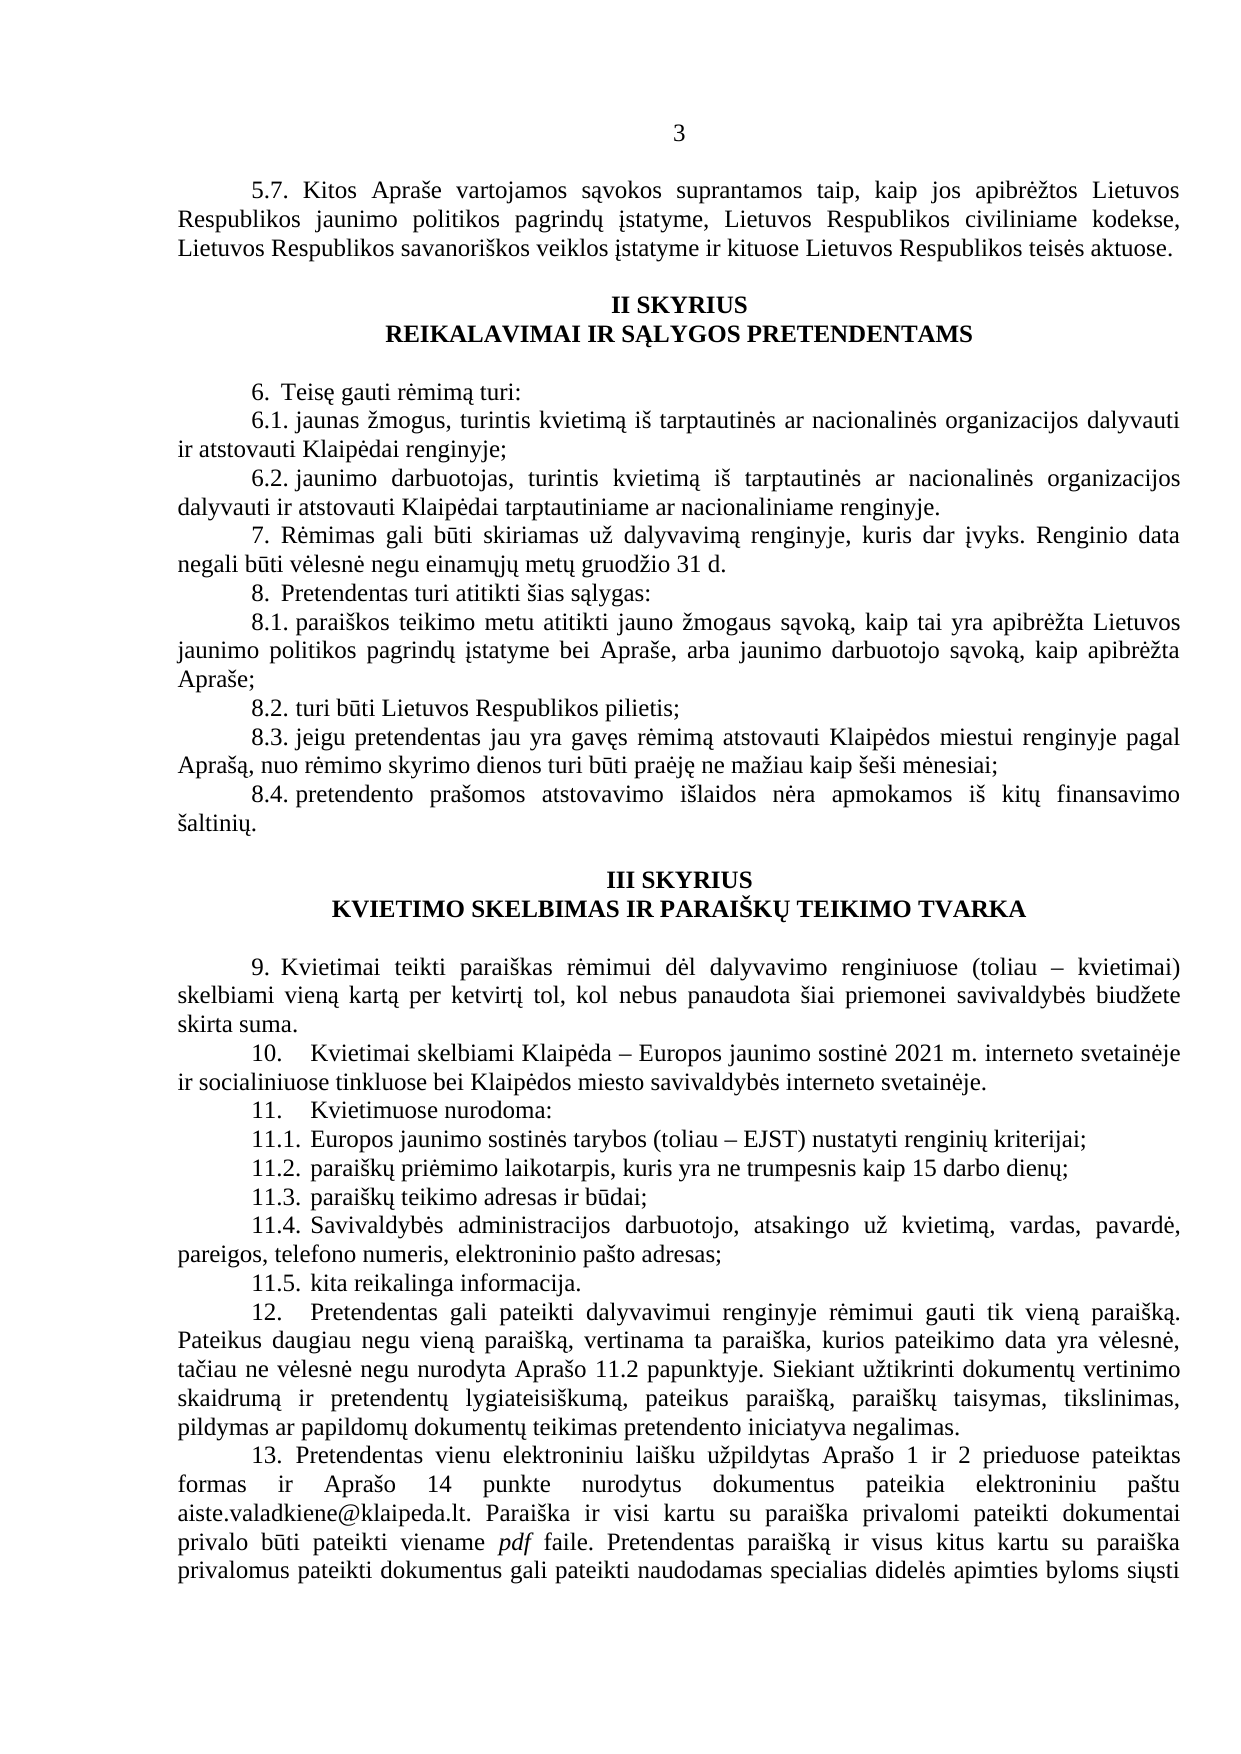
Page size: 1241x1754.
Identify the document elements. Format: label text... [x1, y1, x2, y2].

text 12. Pretendentas gali pateikti dalyvavimui renginyje rėmimui gauti tik vieną paraišką. Pateikus daugiau negu vieną paraišką, vertinama ta paraiška, kurios pateikimo data yra vėlesnė, tačiau ne vėlesnė negu nurodyta Aprašo 11.2 papunktyje. Siekiant užtikrinti dokumentų vertinimo skaidrumą ir pretendentų lygiateisiškumą, pateikus paraišką, paraiškų taisymas, tikslinimas, pildymas ar papildomų dokumentų teikimas pretendento iniciatyva negalimas. [177, 1297, 1181, 1441]
text II SKYRIUS [177, 291, 1181, 319]
text 11.1. Europos jaunimo sostinės tarybos (toliau – EJST) nustatyti renginių kriterijai; [177, 1124, 1181, 1153]
text 11.5. kita reikalinga informacija. [177, 1268, 1181, 1297]
text III SKYRIUS [177, 866, 1181, 894]
text REIKALAVIMAI IR SĄLYGOS PRETENDENTAMS [177, 319, 1181, 348]
text 11. Kvietimuose nurodoma: [177, 1096, 1181, 1124]
text 11.2. paraiškų priėmimo laikotarpis, kuris yra ne trumpesnis kaip 15 darbo dienų; [177, 1153, 1181, 1182]
text 9. Kvietimai teikti paraiškas rėmimui dėl dalyvavimo renginiuose (toliau – kvietimai) skelbiami vieną kartą per ketvirtį tol, kol nebus panaudota šiai priemonei savivaldybės biudžete skirta suma. [177, 952, 1181, 1038]
text 10. Kvietimai skelbiami Klaipėda – Europos jaunimo sostinė 2021 m. interneto svetainėje ir socialiniuose tinkluose bei Klaipėdos miesto savivaldybės interneto svetainėje. [177, 1038, 1181, 1096]
text 8.1. paraiškos teikimo metu atitikti jauno žmogaus sąvoką, kaip tai yra apibrėžta Lietuvos jaunimo politikos pagrindų įstatyme bei Apraše, arba jaunimo darbuotojo sąvoką, kaip apibrėžta Apraše; [177, 607, 1181, 693]
text KVIETIMO SKELBIMAS IR PARAIŠKŲ TEIKIMO TVARKA [177, 894, 1181, 923]
text 11.3. paraiškų teikimo adresas ir būdai; [177, 1182, 1181, 1211]
text 5.7. Kitos Apraše vartojamos sąvokos suprantamos taip, kaip jos apibrėžtos Lietuvos Respublikos jaunimo politikos pagrindų įstatyme, Lietuvos Respublikos civiliniame kodekse, Lietuvos Respublikos savanoriškos veiklos įstatyme ir kituose Lietuvos Respublikos teisės aktuose. [177, 176, 1181, 262]
text 8.2. turi būti Lietuvos Respublikos pilietis; [177, 693, 1181, 722]
text 8.3. jeigu pretendentas jau yra gavęs rėmimą atstovauti Klaipėdos miestui renginyje pagal Aprašą, nuo rėmimo skyrimo dienos turi būti praėję ne mažiau kaip šeši mėnesiai; [177, 722, 1181, 779]
text 11.4. Savivaldybės administracijos darbuotojo, atsakingo už kvietimą, vardas, pavardė, pareigos, telefono numeris, elektroninio pašto adresas; [177, 1211, 1181, 1268]
text 6.2. jaunimo darbuotojas, turintis kvietimą iš tarptautinės ar nacionalinės organizacijos dalyvauti ir atstovauti Klaipėdai tarptautiniame ar nacionaliniame renginyje. [177, 463, 1181, 521]
text 6. Teisę gauti rėmimą turi: [177, 377, 1181, 406]
text 7. Rėmimas gali būti skiriamas už dalyvavimą renginyje, kuris dar įvyks. Renginio data negali būti vėlesnė negu einamųjų metų gruodžio 31 d. [177, 521, 1181, 578]
text 6.1. jaunas žmogus, turintis kvietimą iš tarptautinės ar nacionalinės organizacijos dalyvauti ir atstovauti Klaipėdai renginyje; [177, 406, 1181, 463]
text 8.4. pretendento prašomos atstovavimo išlaidos nėra apmokamos iš kitų finansavimo šaltinių. [177, 779, 1181, 837]
text 13. Pretendentas vienu elektroniniu laišku užpildytas Aprašo 1 ir 2 prieduose pateiktas formas ir Aprašo 14 punkte nurodytus dokumentus pateikia elektroniniu paštu aiste.valadkiene@klaipeda.lt. Paraiška ir visi kartu su paraiška privalomi pateikti dokumentai privalo būti pateikti viename pdf faile. Pretendentas paraišką ir visus kitus kartu su paraiška privalomus pateikti dokumentus gali pateikti naudodamas specialias didelės apimties byloms siųsti [177, 1441, 1181, 1584]
text 8. Pretendentas turi atitikti šias sąlygas: [177, 578, 1181, 607]
